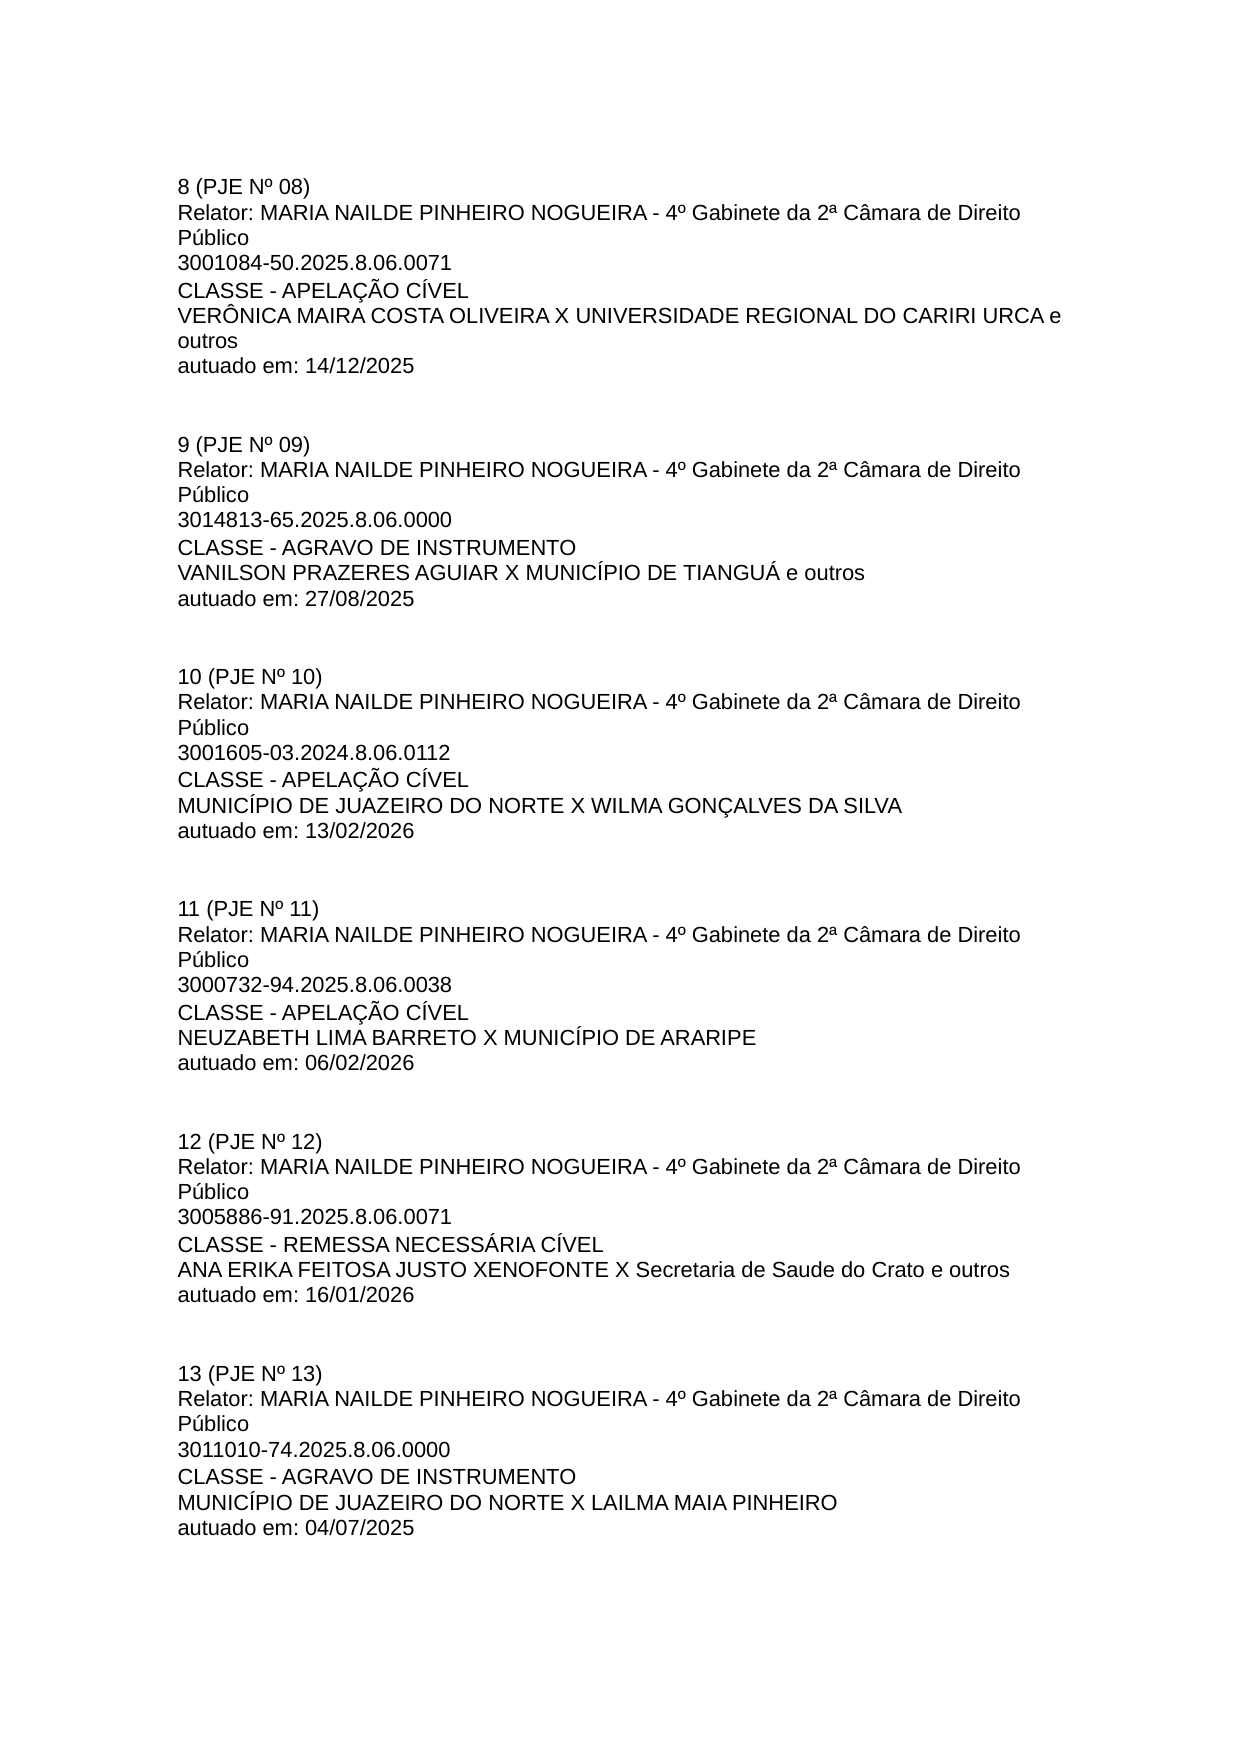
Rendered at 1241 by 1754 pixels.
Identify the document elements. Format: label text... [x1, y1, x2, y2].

text Relator: MARIA NAILDE PINHEIRO NOGUEIRA - 4º Gabinete da 2ª Câmara de Direito Público [177, 922, 1063, 972]
text 9 (PJE Nº 09) [177, 432, 1063, 457]
text 13 (PJE Nº 13) [177, 1361, 1063, 1386]
text 8 (PJE Nº 08) [177, 174, 1063, 199]
text Relator: MARIA NAILDE PINHEIRO NOGUEIRA - 4º Gabinete da 2ª Câmara de Direito Público [177, 457, 1063, 507]
text Relator: MARIA NAILDE PINHEIRO NOGUEIRA - 4º Gabinete da 2ª Câmara de Direito Público [177, 689, 1063, 740]
text Relator: MARIA NAILDE PINHEIRO NOGUEIRA - 4º Gabinete da 2ª Câmara de Direito Público [177, 199, 1063, 250]
text CLASSE - AGRAVO DE INSTRUMENTO MUNICÍPIO DE JUAZEIRO DO NORTE X LAILMA MAIA PINHEIRO autuado em: 04/07/2025 [177, 1464, 1063, 1540]
text 11 (PJE Nº 11) [177, 896, 1063, 922]
subtitle 3000732-94.2025.8.06.0038 [177, 972, 1063, 997]
text CLASSE - AGRAVO DE INSTRUMENTO VANILSON PRAZERES AGUIAR X MUNICÍPIO DE TIANGUÁ e outros autuado em: 27/08/2025 [177, 535, 1063, 611]
text Relator: MARIA NAILDE PINHEIRO NOGUEIRA - 4º Gabinete da 2ª Câmara de Direito Público [177, 1386, 1063, 1437]
text CLASSE - REMESSA NECESSÁRIA CÍVEL ANA ERIKA FEITOSA JUSTO XENOFONTE X Secretaria de Saude do Crato e outros autuado em: 16/01/2026 [177, 1232, 1063, 1308]
subtitle 3001084-50.2025.8.06.0071 [177, 250, 1063, 275]
subtitle 3001605-03.2024.8.06.0112 [177, 740, 1063, 765]
subtitle 3005886-91.2025.8.06.0071 [177, 1204, 1063, 1229]
text CLASSE - APELAÇÃO CÍVEL NEUZABETH LIMA BARRETO X MUNICÍPIO DE ARARIPE autuado em: 06/02/2026 [177, 1000, 1063, 1075]
subtitle 3014813-65.2025.8.06.0000 [177, 507, 1063, 533]
text CLASSE - APELAÇÃO CÍVEL VERÔNICA MAIRA COSTA OLIVEIRA X UNIVERSIDADE REGIONAL DO CARIRI URCA e outros autuado em: 14/12/2025 [177, 278, 1063, 378]
text 12 (PJE Nº 12) [177, 1129, 1063, 1154]
text 10 (PJE Nº 10) [177, 664, 1063, 689]
text Relator: MARIA NAILDE PINHEIRO NOGUEIRA - 4º Gabinete da 2ª Câmara de Direito Público [177, 1154, 1063, 1204]
subtitle 3011010-74.2025.8.06.0000 [177, 1437, 1063, 1462]
text CLASSE - APELAÇÃO CÍVEL MUNICÍPIO DE JUAZEIRO DO NORTE X WILMA GONÇALVES DA SILVA autuado em: 13/02/2026 [177, 767, 1063, 843]
